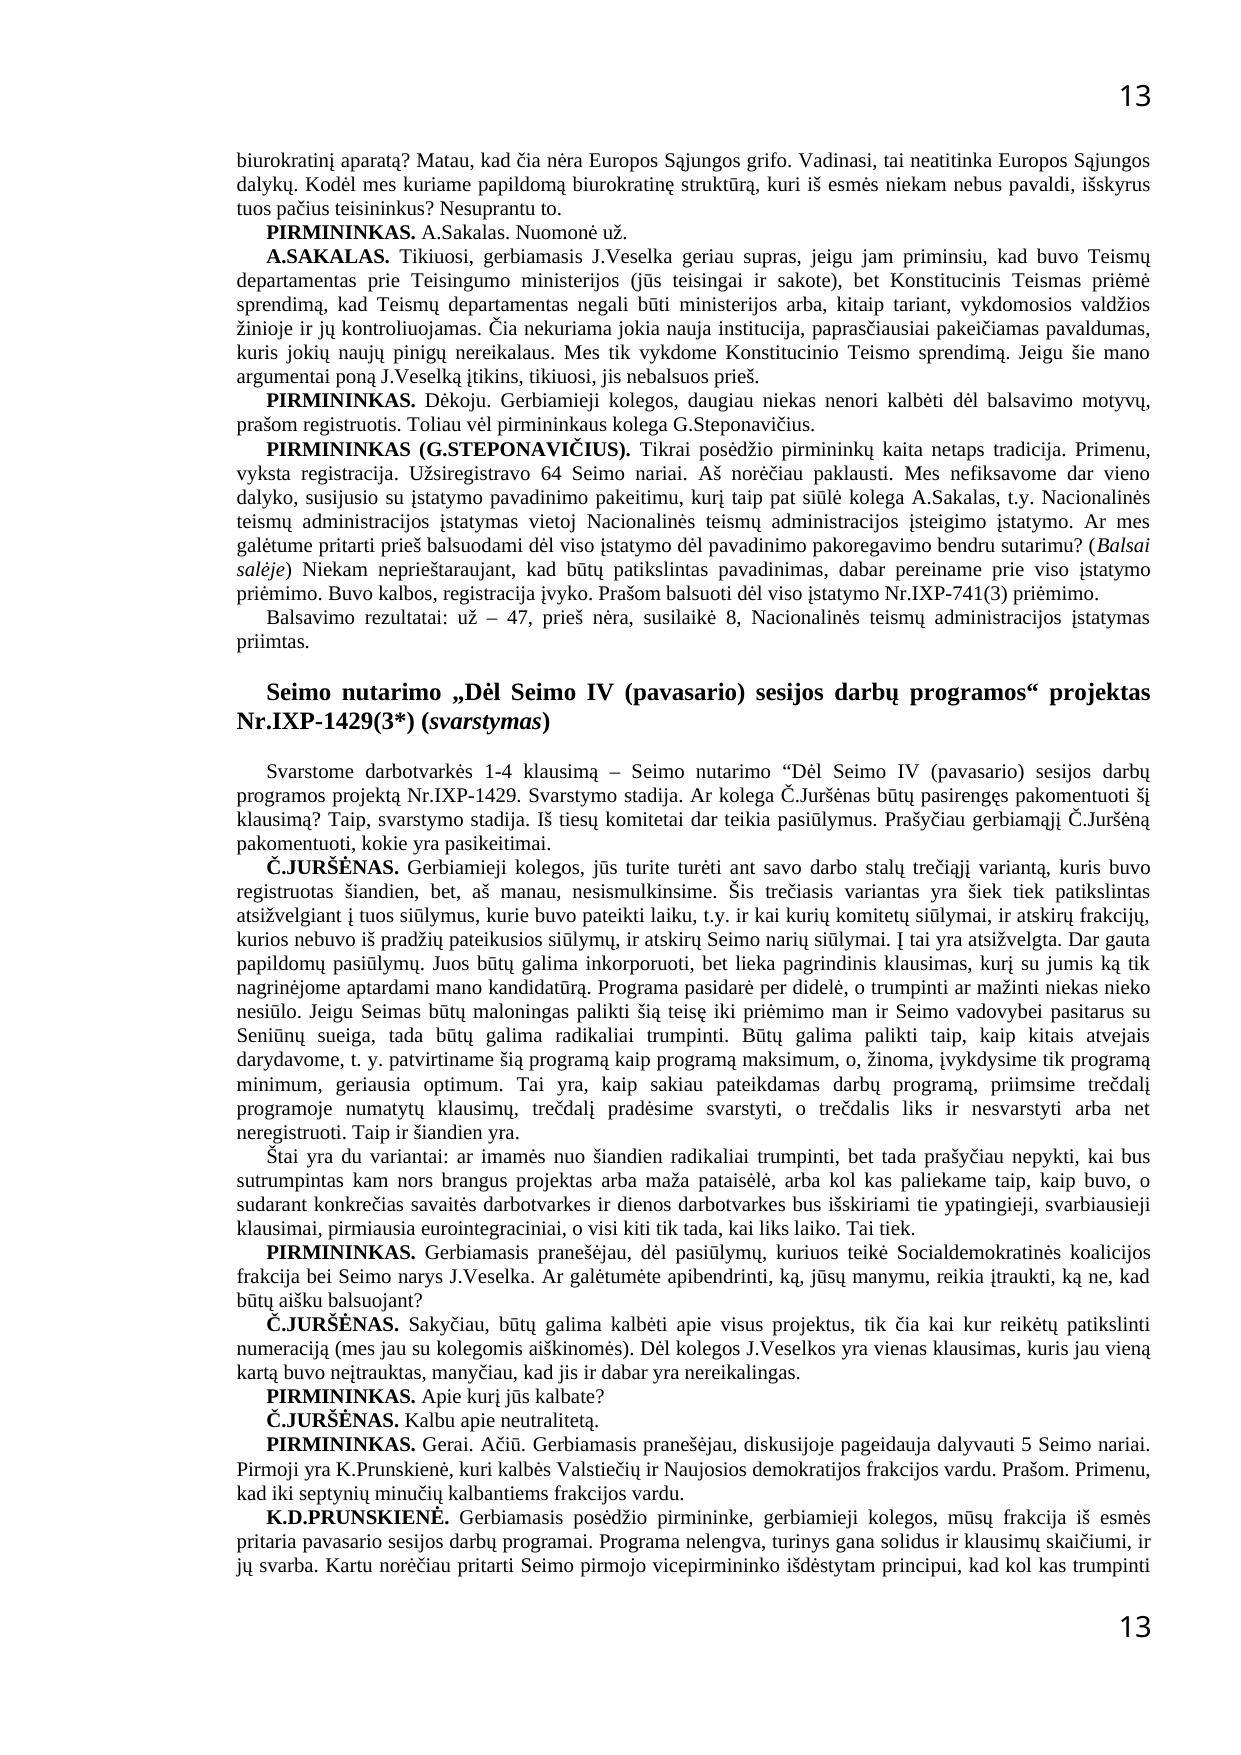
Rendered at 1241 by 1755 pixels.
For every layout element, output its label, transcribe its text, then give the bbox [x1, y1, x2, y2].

text Štai yra du variantai: ar imamės nuo šiandien radikaliai trumpinti, bet tada prašyčiau nepykti, kai bus sutrumpintas kam nors brangus projektas arba maža pataisėlė, arba kol kas paliekame taip, kaip buvo, o sudarant konkrečias savaitės darbotvarkes ir dienos darbotvarkes bus išskiriami tie ypatingieji, svarbiausieji klausimai, pirmiausia eurointegraciniai, o visi kiti tik tada, kai liks laiko. Tai tiek. [236, 1144, 1152, 1240]
text PIRMININKAS. A.Sakalas. Nuomonė už. [236, 220, 1152, 244]
text PIRMININKAS. Dėkoju. Gerbiamieji kolegos, daugiau niekas nenori kalbėti dėl balsavimo motyvų, prašom registruotis. Toliau vėl pirmininkaus kolega G.Steponavičius. [236, 388, 1152, 436]
text A.SAKALAS. Tikiuosi, gerbiamasis J.Veselka geriau supras, jeigu jam priminsiu, kad buvo Teismų departamentas prie Teisingumo ministerijos (jūs teisingai ir sakote), bet Konstitucinis Teismas priėmė sprendimą, kad Teismų departamentas negali būti ministerijos arba, kitaip tariant, vykdomosios valdžios žinioje ir jų kontroliuojamas. Čia nekuriama jokia nauja institucija, paprasčiausiai pakeičiamas pavaldumas, kuris jokių naujų pinigų nereikalaus. Mes tik vykdome Konstitucinio Teismo sprendimą. Jeigu šie mano argumentai poną J.Veselką įtikins, tikiuosi, jis nebalsuos prieš. [236, 244, 1152, 388]
text PIRMININKAS. Apie kurį jūs kalbate? [236, 1384, 1152, 1408]
text Svarstome darbotvarkės 1-4 klausimą – Seimo nutarimo “Dėl Seimo IV (pavasario) sesijos darbų programos projektą Nr.IXP-1429. Svarstymo stadija. Ar kolega Č.Juršėnas būtų pasirengęs pakomentuoti šį klausimą? Taip, svarstymo stadija. Iš tiesų komitetai dar teikia pasiūlymus. Prašyčiau gerbiamąjį Č.Juršėną pakomentuoti, kokie yra pasikeitimai. [236, 759, 1152, 855]
text Č.JURŠĖNAS. Kalbu apie neutralitetą. [236, 1408, 1152, 1432]
text K.D.PRUNSKIENĖ. Gerbiamasis posėdžio pirmininke, gerbiamieji kolegos, mūsų frakcija iš esmės pritaria pavasario sesijos darbų programai. Programa nelengva, turinys gana solidus ir klausimų skaičiumi, ir jų svarba. Kartu norėčiau pritarti Seimo pirmojo vicepirmininko išdėstytam principui, kad kol kas trumpinti [236, 1504, 1152, 1577]
text Č.JURŠĖNAS. Sakyčiau, būtų galima kalbėti apie visus projektus, tik čia kai kur reikėtų patikslinti numeraciją (mes jau su kolegomis aiškinomės). Dėl kolegos J.Veselkos yra vienas klausimas, kuris jau vieną kartą buvo neįtrauktas, manyčiau, kad jis ir dabar yra nereikalingas. [236, 1312, 1152, 1384]
text Balsavimo rezultatai: už – 47, prieš nėra, susilaikė 8, Nacionalinės teismų administracijos įstatymas priimtas. [236, 605, 1152, 653]
text Č.JURŠĖNAS. Gerbiamieji kolegos, jūs turite turėti ant savo darbo stalų trečiąjį variantą, kuris buvo registruotas šiandien, bet, aš manau, nesismulkinsime. Šis trečiasis variantas yra šiek tiek patikslintas atsižvelgiant į tuos siūlymus, kurie buvo pateikti laiku, t.y. ir kai kurių komitetų siūlymai, ir atskirų frakcijų, kurios nebuvo iš pradžių pateikusios siūlymų, ir atskirų Seimo narių siūlymai. Į tai yra atsižvelgta. Dar gauta papildomų pasiūlymų. Juos būtų galima inkorporuoti, bet lieka pagrindinis klausimas, kurį su jumis ką tik nagrinėjome aptardami mano kandidatūrą. Programa pasidarė per didelė, o trumpinti ar mažinti niekas nieko nesiūlo. Jeigu Seimas būtų maloningas palikti šią teisę iki priėmimo man ir Seimo vadovybei pasitarus su Seniūnų sueiga, tada būtų galima radikaliai trumpinti. Būtų galima palikti taip, kaip kitais atvejais darydavome, t. y. patvirtiname šią programą kaip programą maksimum, o, žinoma, įvykdysime tik programą minimum, geriausia optimum. Tai yra, kaip sakiau pateikdamas darbų programą, priimsime trečdalį programoje numatytų klausimų, trečdalį pradėsime svarstyti, o trečdalis liks ir nesvarstyti arba net neregistruoti. Taip ir šiandien yra. [236, 855, 1152, 1144]
text biurokratinį aparatą? Matau, kad čia nėra Europos Sąjungos grifo. Vadinasi, tai neatitinka Europos Sąjungos dalykų. Kodėl mes kuriame papildomą biurokratinę struktūrą, kuri iš esmės niekam nebus pavaldi, išskyrus tuos pačius teisininkus? Nesuprantu to. [236, 148, 1152, 220]
text PIRMININKAS. Gerai. Ačiū. Gerbiamasis pranešėjau, diskusijoje pageidauja dalyvauti 5 Seimo nariai. Pirmoji yra K.Prunskienė, kuri kalbės Valstiečių ir Naujosios demokratijos frakcijos vardu. Prašom. Primenu, kad iki septynių minučių kalbantiems frakcijos vardu. [236, 1432, 1152, 1504]
text Seimo nutarimo „Dėl Seimo IV (pavasario) sesijos darbų programos“ projektas Nr.IXP-1429(3*) (svarstymas) [236, 677, 1152, 734]
text PIRMININKAS. Gerbiamasis pranešėjau, dėl pasiūlymų, kuriuos teikė Socialdemokratinės koalicijos frakcija bei Seimo narys J.Veselka. Ar galėtumėte apibendrinti, ką, jūsų manymu, reikia įtraukti, ką ne, kad būtų aišku balsuojant? [236, 1240, 1152, 1312]
text PIRMININKAS (G.STEPONAVIČIUS). Tikrai posėdžio pirmininkų kaita netaps tradicija. Primenu, vyksta registracija. Užsiregistravo 64 Seimo nariai. Aš norėčiau paklausti. Mes nefiksavome dar vieno dalyko, susijusio su įstatymo pavadinimo pakeitimu, kurį taip pat siūlė kolega A.Sakalas, t.y. Nacionalinės teismų administracijos įstatymas vietoj Nacionalinės teismų administracijos įsteigimo įstatymo. Ar mes galėtume pritarti prieš balsuodami dėl viso įstatymo dėl pavadinimo pakoregavimo bendru sutarimu? (Balsai salėje) Niekam neprieštaraujant, kad būtų patikslintas pavadinimas, dabar pereiname prie viso įstatymo priėmimo. Buvo kalbos, registracija įvyko. Prašom balsuoti dėl viso įstatymo Nr.IXP-741(3) priėmimo. [236, 436, 1152, 605]
